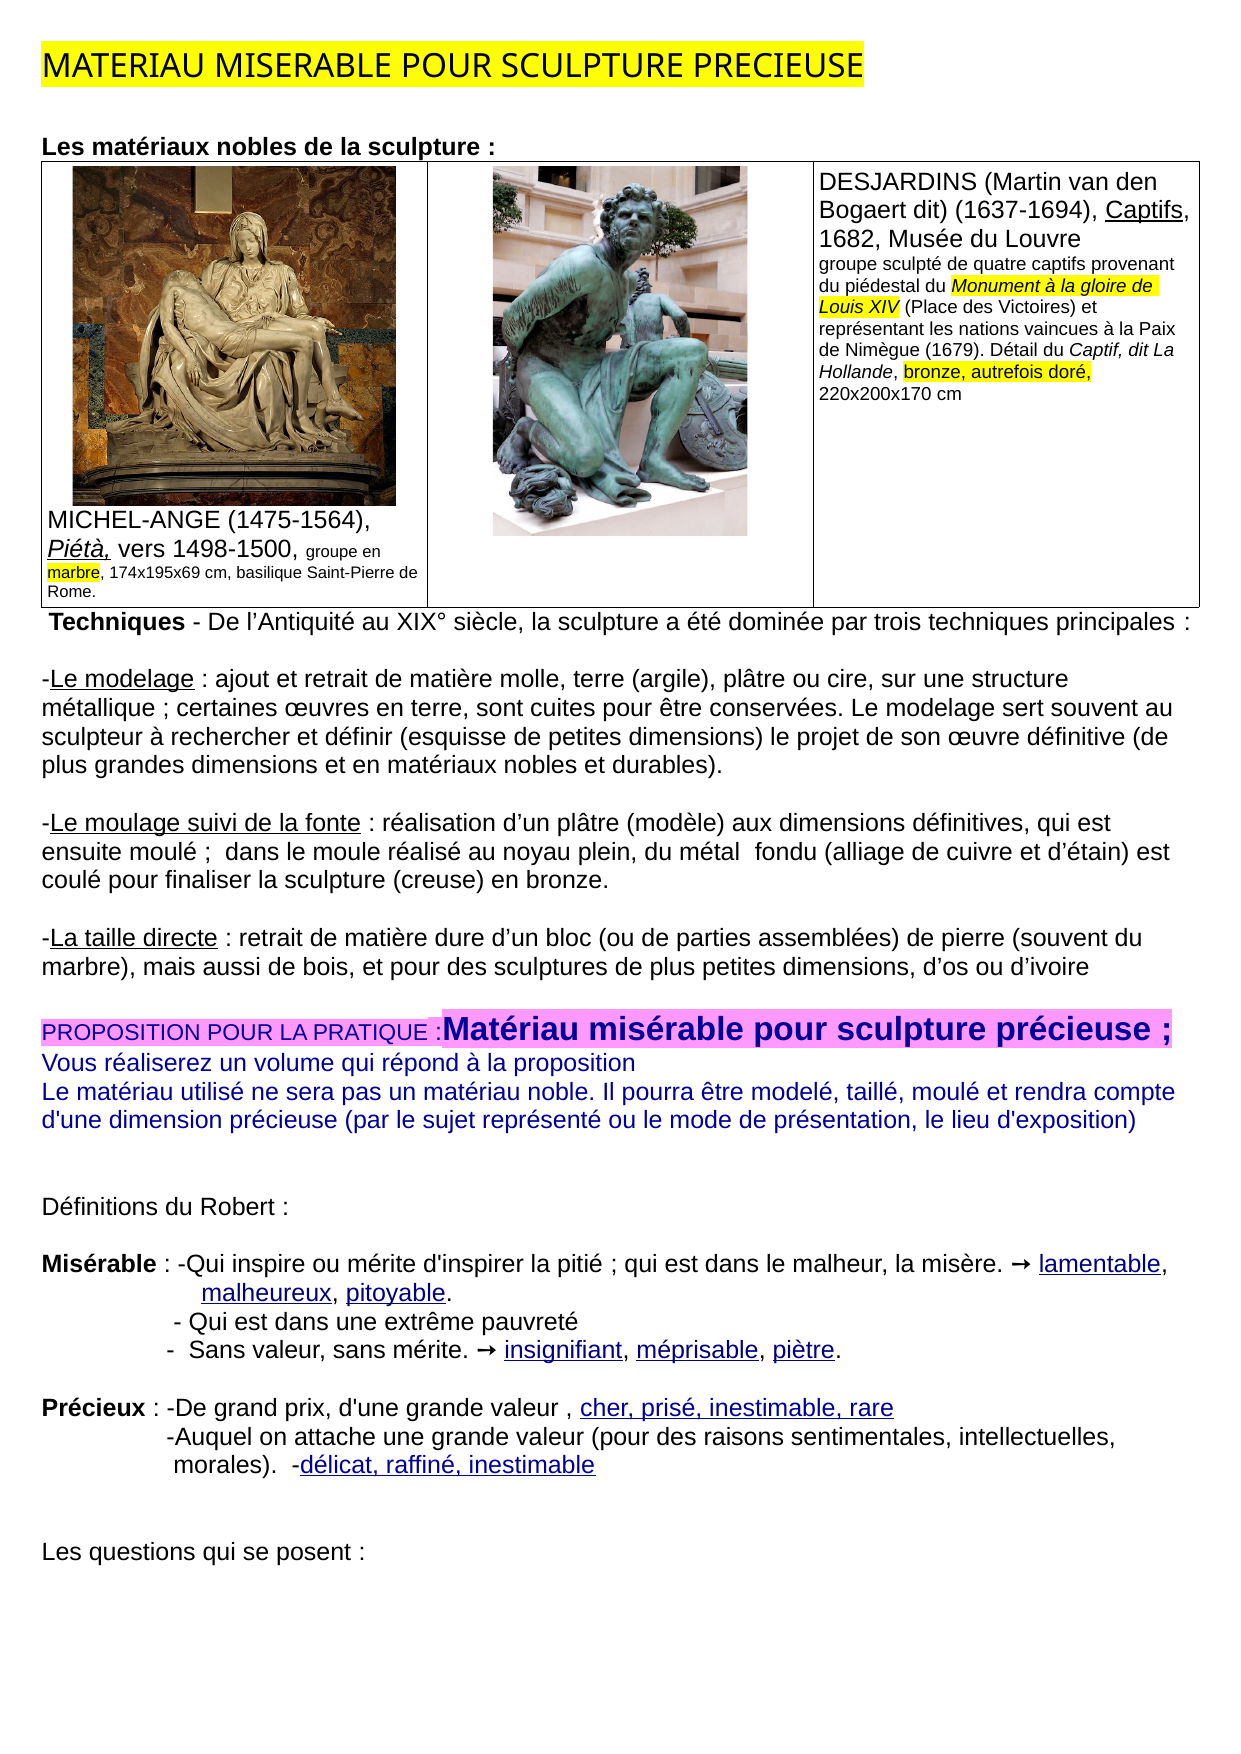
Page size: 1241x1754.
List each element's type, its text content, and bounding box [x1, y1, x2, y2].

text PROPOSITION POUR LA PRATIQUE :Matériau misérable pour sculpture précieuse ; [41, 1009, 1199, 1048]
picture [492, 166, 748, 536]
text Définitions du Robert : [41, 1191, 1199, 1220]
table_header MICHEL-ANGE (1475-1564), Piétà, vers 1498-1500, groupe en marbre, 174x195x69 cm, basilique Saint-Pierre de Rome. [42, 162, 427, 607]
text Précieux : -De grand prix, d'une grande valeur , cher, prisé, inestimable, rare [41, 1393, 1199, 1421]
text Misérable : -Qui inspire ou mérite d'inspirer la pitié ; qui est dans le malheur, la misère. ➙ lamentable, [41, 1249, 1199, 1278]
text -Le modelage : ajout et retrait de matière molle, terre (argile), plâtre ou cire, sur une structure métallique ; certaines œuvres en terre, sont cuites pour être conservées. Le modelage sert souvent au sculpteur à rechercher et définir (esquisse de petites dimensions) le projet de son œuvre définitive (de plus grandes dimensions et en matériaux nobles et durables). [41, 664, 1199, 779]
text malheureux, pitoyable. [41, 1278, 1199, 1306]
text Techniques - De l’Antiquité au XIX° siècle, la sculpture a été dominée par trois techniques principales : [41, 608, 1199, 636]
text - Qui est dans une extrême pauvreté [41, 1306, 1199, 1335]
text -Auquel on attache une grande valeur (pour des raisons sentimentales, intellectuelles, [41, 1421, 1199, 1450]
text - Sans valeur, sans mérite. ➙ insignifiant, méprisable, piètre. [41, 1335, 1199, 1364]
text Le matériau utilisé ne sera pas un matériau noble. Il pourra être modelé, taillé, moulé et rendra compte d'une dimension précieuse (par le sujet représenté ou le mode de présentation, le lieu d'exposition) [41, 1076, 1199, 1134]
text -La taille directe : retrait de matière dure d’un bloc (ou de parties assemblées) de pierre (souvent du marbre), mais aussi de bois, et pour des sculptures de plus petites dimensions, d’os ou d’ivoire [41, 923, 1199, 981]
text MATERIAU MISERABLE POUR SCULPTURE PRECIEUSE [41, 41, 1199, 87]
text Vous réaliserez un volume qui répond à la proposition [41, 1048, 1199, 1076]
text -Le moulage suivi de la fonte : réalisation d’un plâtre (modèle) aux dimensions définitives, qui est ensuite moulé ; dans le moule réalisé au noyau plein, du métal fondu (alliage de cuivre et d’étain) est coulé pour finaliser la sculpture (creuse) en bronze. [41, 808, 1199, 894]
text morales). -délicat, raffiné, inestimable [41, 1450, 1199, 1479]
table_header DESJARDINS (Martin van den Bogaert dit) (1637-1694), Captifs, 1682, Musée du Louvre groupe sculpté de quatre captifs provenant du piédestal du Monument à la gloire de Louis XIV (Place des Victoires) et représentant les nations vaincues à la Paix de Nimègue (1679). Détail du Captif, dit La Hollande, bronze, autrefois doré, 220x200x170 cm [814, 162, 1199, 607]
table_header [428, 162, 813, 607]
text Les questions qui se posent : [41, 1536, 1199, 1565]
picture [72, 166, 396, 506]
text Les matériaux nobles de la sculpture : [41, 132, 1199, 161]
